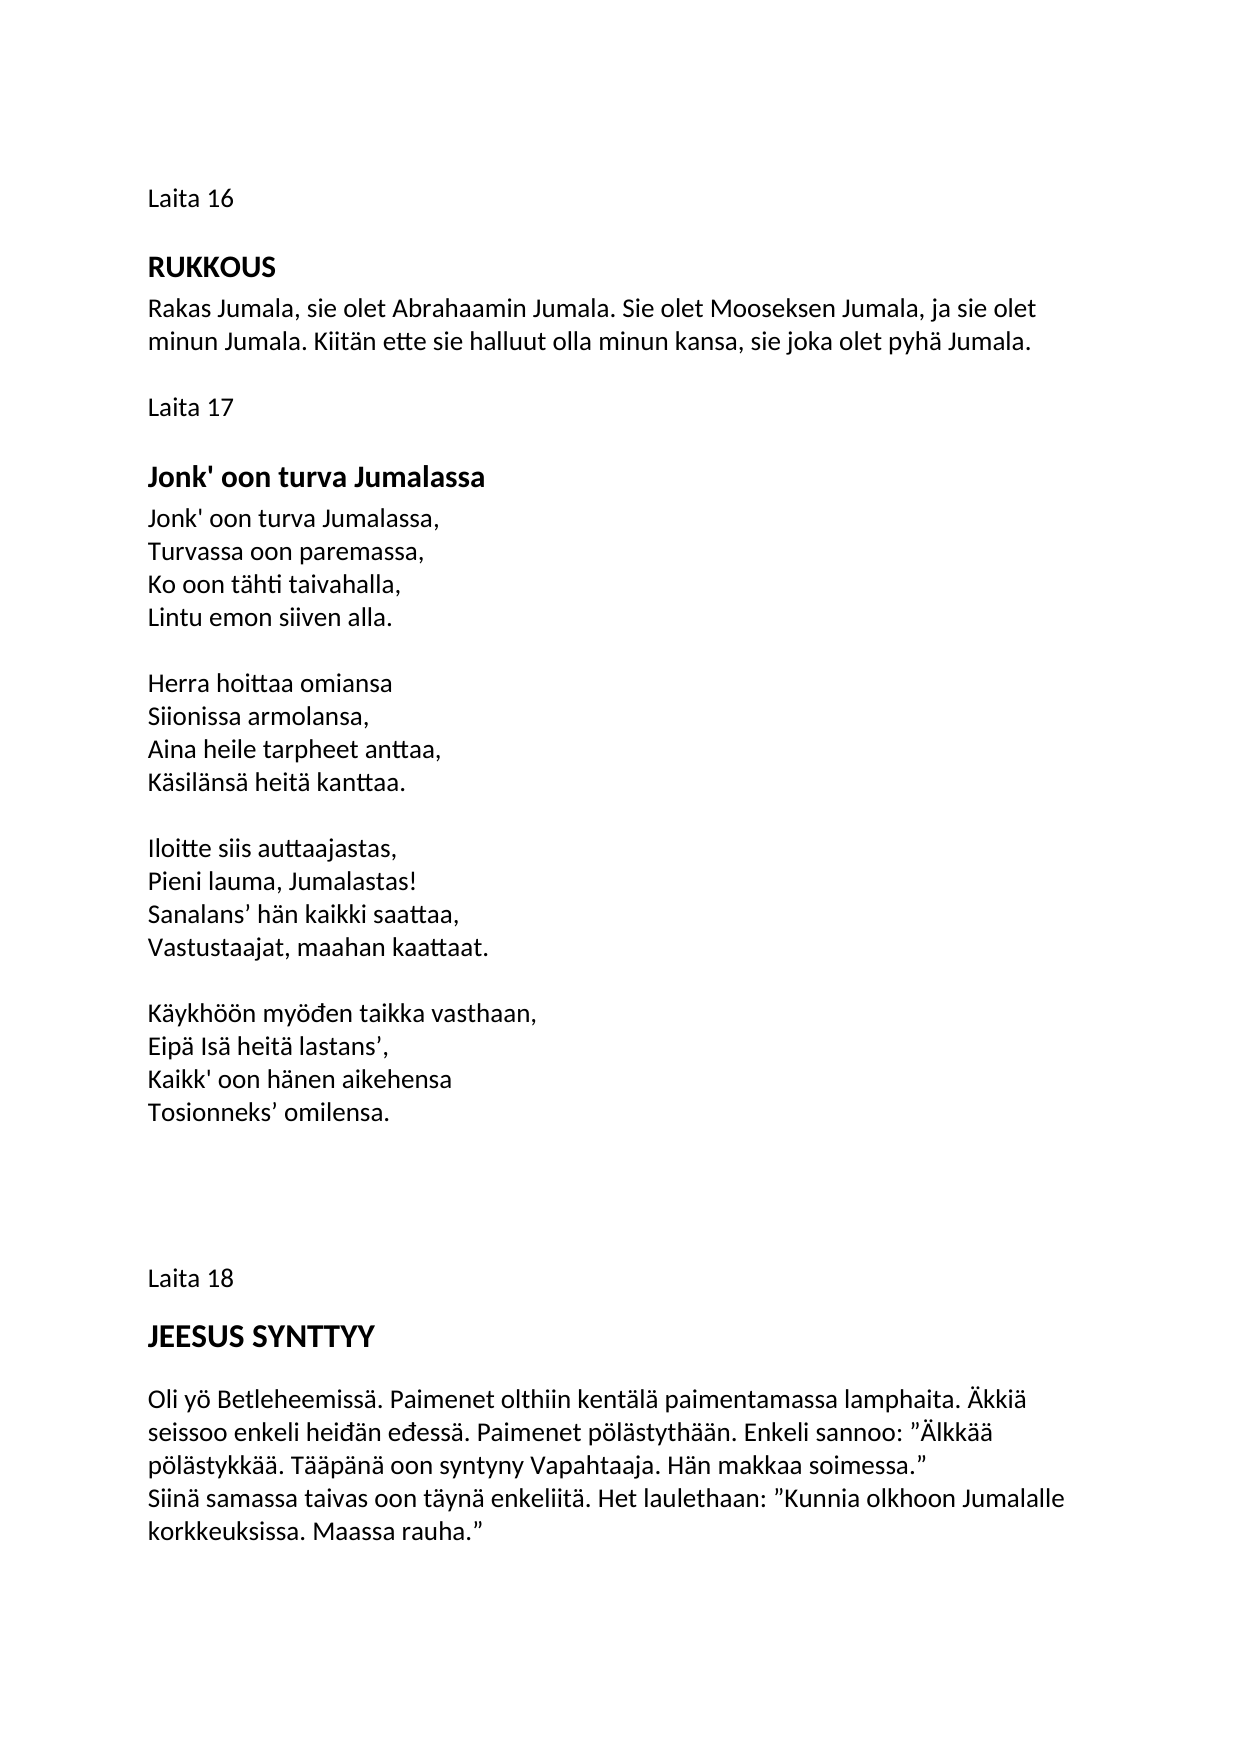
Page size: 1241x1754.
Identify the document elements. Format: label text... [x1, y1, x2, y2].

text Vastustaajat, maahan kaattaat. [148, 931, 1092, 963]
text Pieni lauma, Jumalastas! [148, 864, 1092, 897]
text Käykhöön myöđen taikka vasthaan, [148, 997, 1092, 1029]
text Oli yö Betleheemissä. Paimenet olthiin kentälä paimentamassa lamphaita. Äkkiä seissoo enkeli heiđän eđessä. Paimenet pölästythään. Enkeli sannoo: ”Älkkää pölästykkää. Tääpänä oon syntyny Vapahtaaja. Hän makkaa soimessa.” [148, 1382, 1092, 1481]
text Iloitte siis auttaajastas, [148, 831, 1092, 864]
text Tosionneks’ omilensa. [148, 1096, 1092, 1129]
text Ko oon tähti taivahalla, [148, 567, 1092, 600]
text Aina heile tarpheet anttaa, [148, 732, 1092, 765]
text Laita 18 [148, 1261, 1092, 1294]
text Kaikk' oon hänen aikehensa [148, 1063, 1092, 1096]
text Sanalans’ hän kaikki saattaa, [148, 897, 1092, 931]
text Eipä Isä heitä lastans’, [148, 1029, 1092, 1063]
text Siionissa armolansa, [148, 699, 1092, 732]
text Siinä samassa taivas oon täynä enkeliitä. Het laulethaan: ”Kunnia olkhoon Jumalalle korkkeuksissa. Maassa rauha.” [148, 1481, 1092, 1547]
text Rakas Jumala, sie olet Abrahaamin Jumala. Sie olet Mooseksen Jumala, ja sie olet minun Jumala. Kiitän ette sie halluut olla minun kansa, sie joka olet pyhä Jumala. [148, 291, 1092, 357]
subtitle JEESUS SYNTTYY [148, 1314, 1092, 1355]
text Jonk' oon turva Jumalassa, [148, 501, 1092, 534]
text Lintu emon siiven alla. [148, 600, 1092, 633]
text Turvassa oon paremassa, [148, 534, 1092, 567]
text Käsilänsä heitä kanttaa. [148, 765, 1092, 798]
text Laita 16 [148, 181, 1092, 214]
subtitle Jonk' oon turva Jumalassa [148, 457, 1092, 495]
text Laita 17 [148, 391, 1092, 423]
subtitle RUKKOUS [148, 247, 1092, 285]
text Herra hoittaa omiansa [148, 666, 1092, 699]
